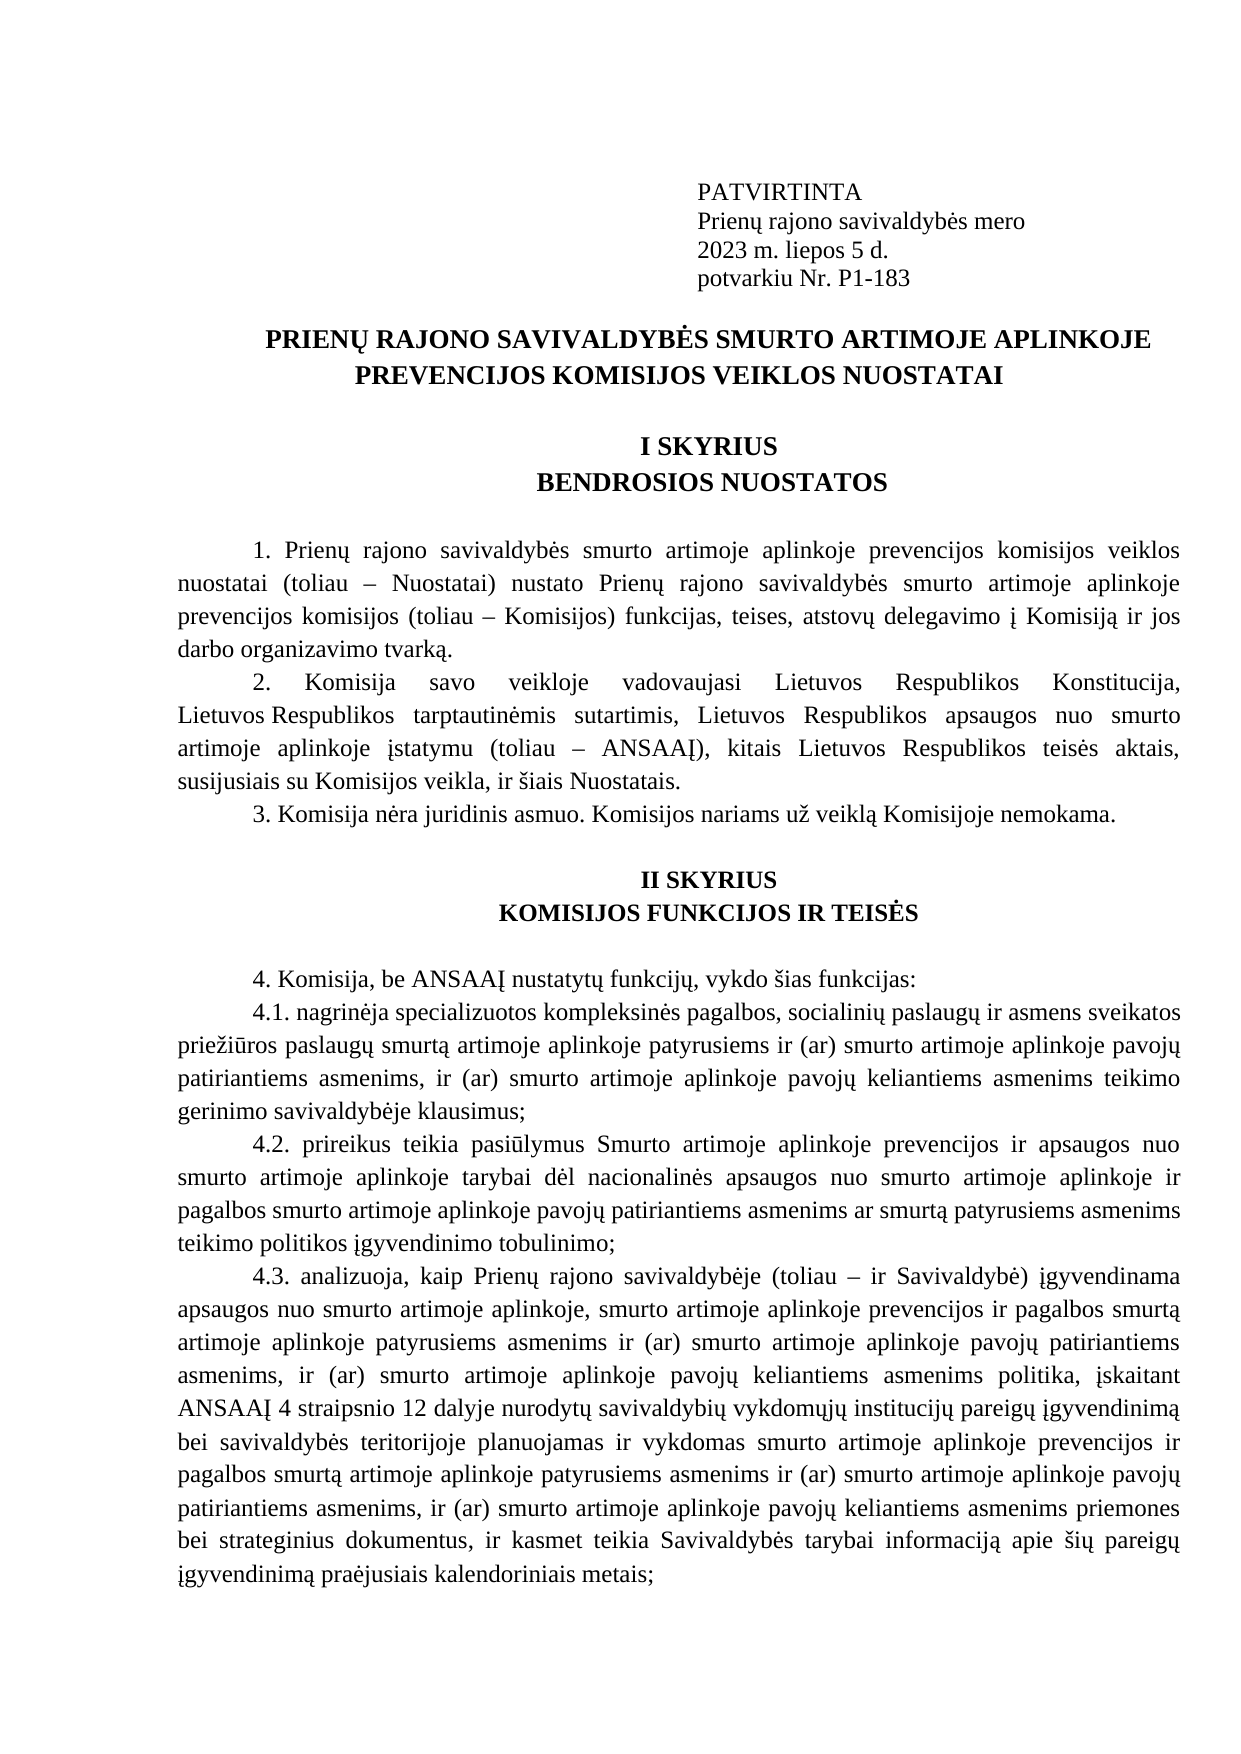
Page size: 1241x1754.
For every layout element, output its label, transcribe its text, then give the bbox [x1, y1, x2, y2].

text Prienų rajono savivaldybės mero [177, 206, 1181, 235]
text I SKYRIUS [177, 431, 1181, 462]
text potvarkiu Nr. P1-183 [177, 263, 1181, 292]
text 2. Komisija savo veikloje vadovaujasi Lietuvos Respublikos Konstitucija, Lietuvos Respublikos tarptautinėmis sutartimis, Lietuvos Respublikos apsaugos nuo smurto artimoje aplinkoje įstatymu (toliau – ANSAAĮ), kitais Lietuvos Respublikos teisės aktais, susijusiais su Komisijos veikla, ir šiais Nuostatais. [177, 667, 1181, 795]
text PRIENŲ RAJONO SAVIVALDYBĖS SMURTO ARTIMOJE APLINKOJE PREVENCIJOS KOMISIJOS VEIKLOS NUOSTATAI [177, 323, 1181, 390]
text II SKYRIUS [177, 865, 1181, 894]
text KOMISIJOS FUNKCIJOS IR TEISĖS [177, 898, 1181, 927]
text BENDROSIOS NUOSTATOS [177, 466, 1181, 497]
text 3. Komisija nėra juridinis asmuo. Komisijos nariams už veiklą Komisijoje nemokama. [177, 799, 1181, 828]
text 4.2. prireikus teikia pasiūlymus Smurto artimoje aplinkoje prevencijos ir apsaugos nuo smurto artimoje aplinkoje tarybai dėl nacionalinės apsaugos nuo smurto artimoje aplinkoje ir pagalbos smurto artimoje aplinkoje pavojų patiriantiems asmenims ar smurtą patyrusiems asmenims teikimo politikos įgyvendinimo tobulinimo; [177, 1129, 1181, 1257]
text 4. Komisija, be ANSAAĮ nustatytų funkcijų, vykdo šias funkcijas: [177, 964, 1181, 993]
text 4.1. nagrinėja specializuotos kompleksinės pagalbos, socialinių paslaugų ir asmens sveikatos priežiūros paslaugų smurtą artimoje aplinkoje patyrusiems ir (ar) smurto artimoje aplinkoje pavojų patiriantiems asmenims, ir (ar) smurto artimoje aplinkoje pavojų keliantiems asmenims teikimo gerinimo savivaldybėje klausimus; [177, 997, 1181, 1125]
text 4.3. analizuoja, kaip Prienų rajono savivaldybėje (toliau – ir Savivaldybė) įgyvendinama apsaugos nuo smurto artimoje aplinkoje, smurto artimoje aplinkoje prevencijos ir pagalbos smurtą artimoje aplinkoje patyrusiems asmenims ir (ar) smurto artimoje aplinkoje pavojų patiriantiems asmenims, ir (ar) smurto artimoje aplinkoje pavojų keliantiems asmenims politika, įskaitant ANSAAĮ 4 straipsnio 12 dalyje nurodytų savivaldybių vykdomųjų institucijų pareigų įgyvendinimą bei savivaldybės teritorijoje planuojamas ir vykdomas smurto artimoje aplinkoje prevencijos ir pagalbos smurtą artimoje aplinkoje patyrusiems asmenims ir (ar) smurto artimoje aplinkoje pavojų patiriantiems asmenims, ir (ar) smurto artimoje aplinkoje pavojų keliantiems asmenims priemones bei strateginius dokumentus, ir kasmet teikia Savivaldybės tarybai informaciją apie šių pareigų įgyvendinimą praėjusiais kalendoriniais metais; [177, 1261, 1181, 1587]
text 1. Prienų rajono savivaldybės smurto artimoje aplinkoje prevencijos komisijos veiklos nuostatai (toliau – Nuostatai) nustato Prienų rajono savivaldybės smurto artimoje aplinkoje prevencijos komisijos (toliau – Komisijos) funkcijas, teises, atstovų delegavimo į Komisiją ir jos darbo organizavimo tvarką. [177, 535, 1181, 663]
text 2023 m. liepos 5 d. [177, 235, 1181, 263]
text PATVIRTINTA [177, 177, 1181, 206]
